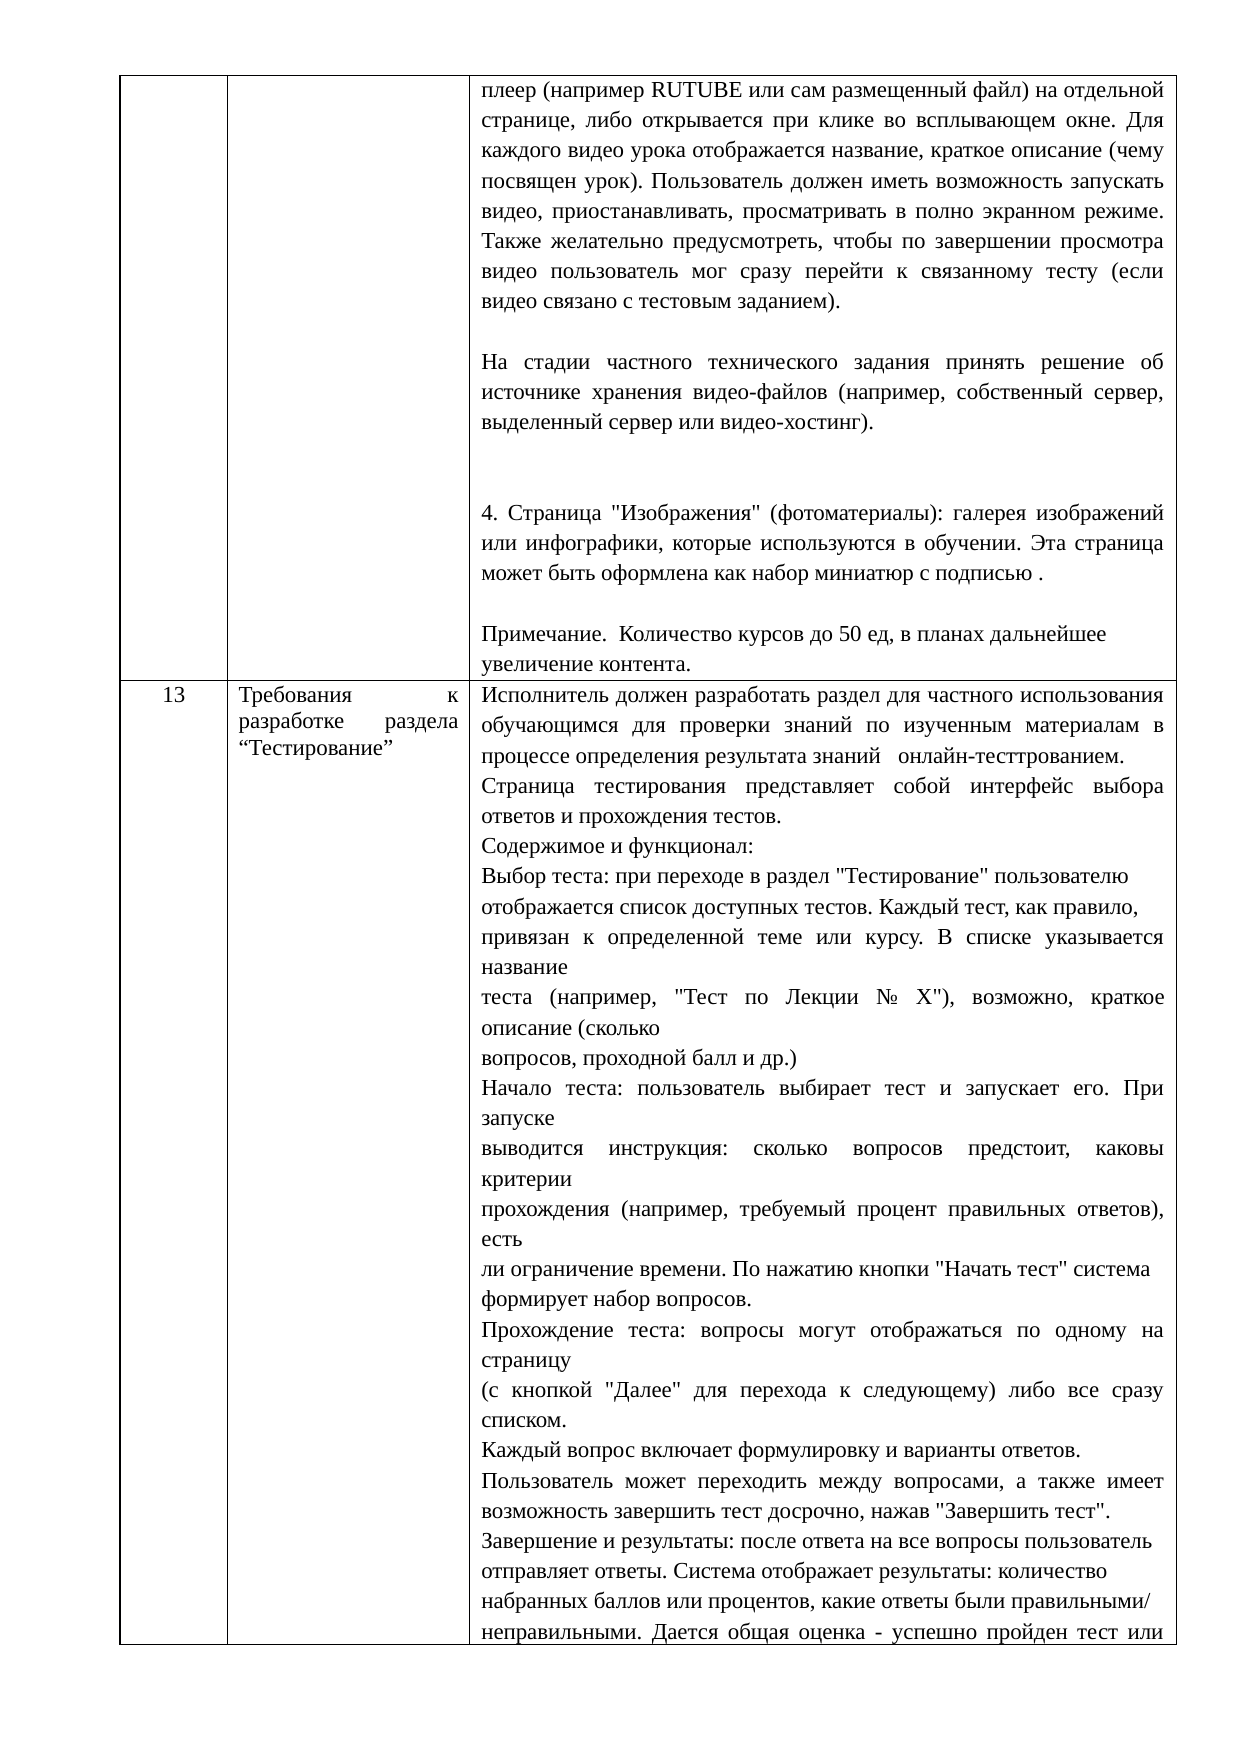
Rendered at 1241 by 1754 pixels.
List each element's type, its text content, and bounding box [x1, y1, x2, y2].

table_cell Требования к разработке раздела “Тестирование” [228, 681, 469, 1644]
table_cell Исполнитель должен разработать раздел для частного использования обучающимся для проверки знаний по изученным материалам в процессе определения результата знаний онлайн-тесттрованием. Страница тестирования представляет собой интерфейс выбора ответов и прохождения тестов. Содержимое и функционал: Выбор теста: при переходе в раздел "Тестирование" пользователю отображается список доступных тестов. Каждый тест, как правило, привязан к определенной теме или курсу. В списке указывается название теста (например, "Тест по Лекции № X"), возможно, краткое описание (сколько вопросов, проходной балл и др.) Начало теста: пользователь выбирает тест и запускает его. При запуске выводится инструкция: сколько вопросов предстоит, каковы критерии прохождения (например, требуемый процент правильных ответов), есть ли ограничение времени. По нажатию кнопки "Начать тест" система формирует набор вопросов. Прохождение теста: вопросы могут отображаться по одному на страницу (с кнопкой "Далее" для перехода к следующему) либо все сразу списком. Каждый вопрос включает формулировку и варианты ответов. Пользователь может переходить между вопросами, а также имеет возможность завершить тест досрочно, нажав "Завершить тест". Завершение и результаты: после ответа на все вопросы пользователь отправляет ответы. Система отображает результаты: количество набранных баллов или процентов, какие ответы были правильными/ неправильными. Дается общая оценка - успешно пройден тест или [470, 681, 1176, 1644]
table_cell плеер (например RUTUBE или сам размещенный файл) на отдельной странице, либо открывается при клике во всплывающем окне. Для каждого видео урока отображается название, краткое описание (чему посвящен урок). Пользователь должен иметь возможность запускать видео, приостанавливать, просматривать в полно экранном режиме. Также желательно предусмотреть, чтобы по завершении просмотра видео пользователь мог сразу перейти к связанному тесту (если видео связано с тестовым заданием). На стадии частного технического задания принять решение об источнике хранения видео-файлов (например, собственный сервер, выделенный сервер или видео-хостинг). 4. Страница "Изображения" (фотоматериалы): галерея изображений или инфографики, которые используются в обучении. Эта страница может быть оформлена как набор миниатюр с подписью . Примечание. Количество курсов до 50 ед, в планах дальнейшее увеличение контента. [470, 76, 1176, 680]
table_cell 13 [121, 681, 227, 1644]
table_cell [121, 76, 227, 680]
table_cell [228, 76, 469, 680]
